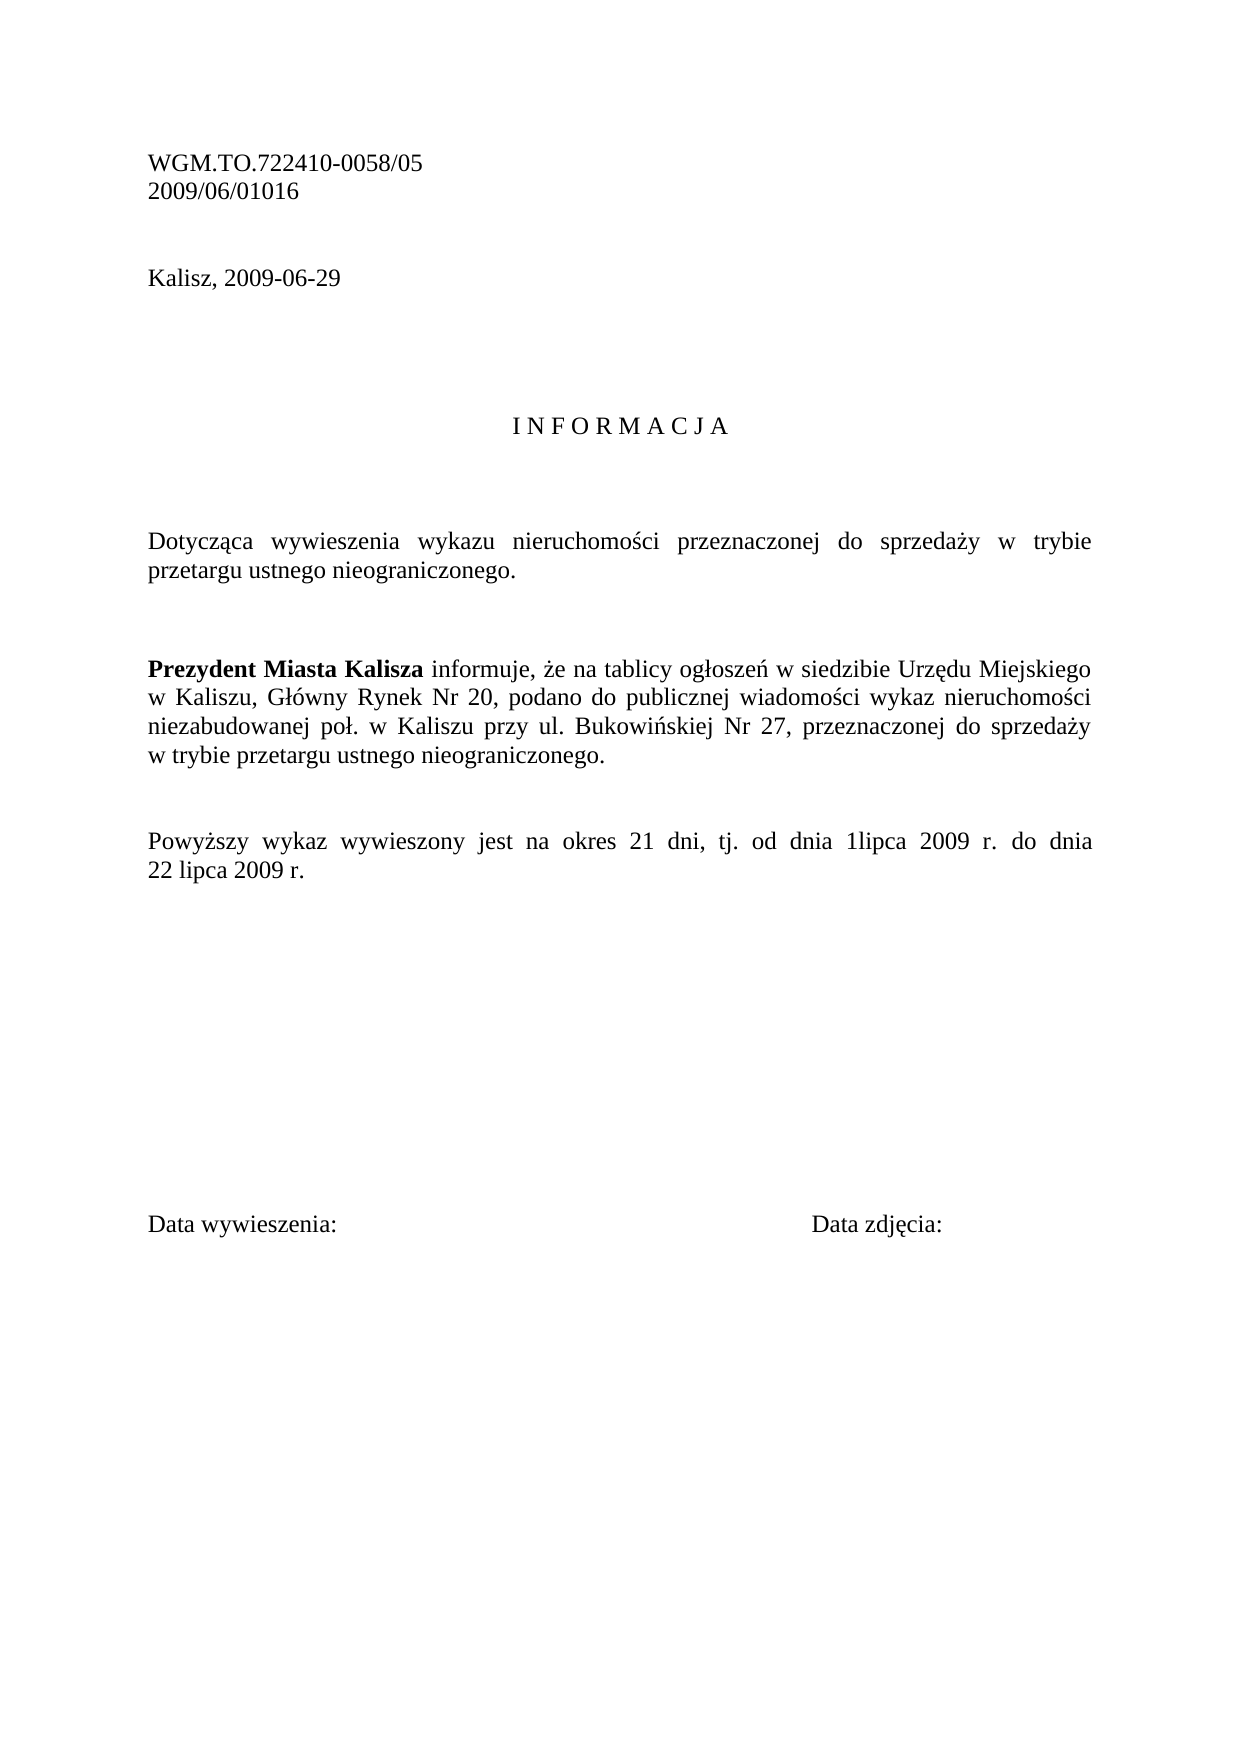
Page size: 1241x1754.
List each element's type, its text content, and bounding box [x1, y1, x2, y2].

text Dotycząca wywieszenia wykazu nieruchomości przeznaczonej do sprzedaży w trybie przetargu ustnego nieograniczonego. [148, 526, 1092, 584]
text WGM.TO.722410-0058/05 [148, 148, 1092, 176]
subtitle I N F O R M A C J A [148, 411, 1092, 440]
text 2009/06/01016 [148, 176, 1092, 205]
text Prezydent Miasta Kalisza informuje, że na tablicy ogłoszeń w siedzibie Urzędu Miejskiego w Kaliszu, Główny Rynek Nr 20, podano do publicznej wiadomości wykaz nieruchomości niezabudowanej poł. w Kaliszu przy ul. Bukowińskiej Nr 27, przeznaczonej do sprzedaży w trybie przetargu ustnego nieograniczonego. [148, 654, 1092, 769]
text Powyższy wykaz wywieszony jest na okres 21 dni, tj. od dnia 1lipca 2009 r. do dnia 22 lipca 2009 r. [148, 826, 1092, 884]
text Data wywieszenia: Data zdjęcia: [148, 1209, 1092, 1238]
text Kalisz, 2009-06-29 [148, 263, 1092, 291]
